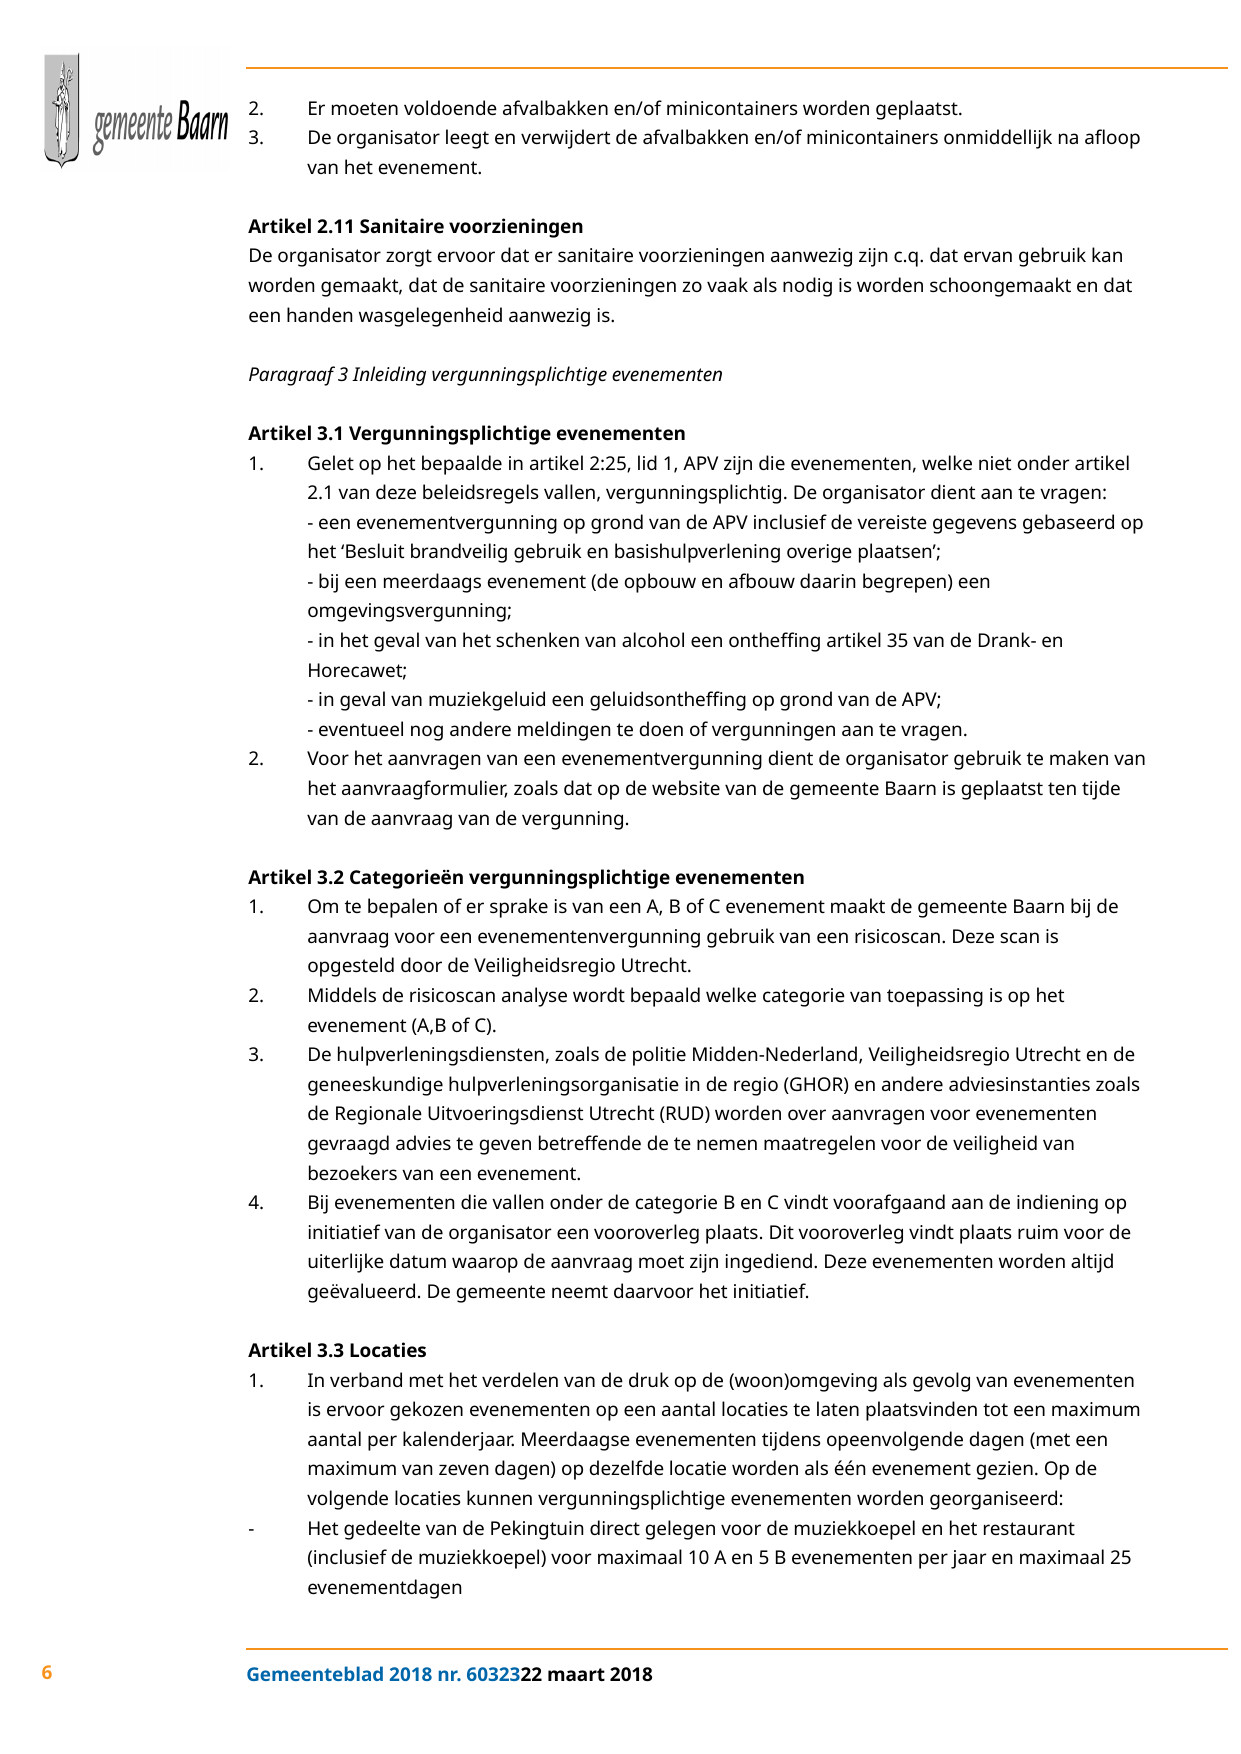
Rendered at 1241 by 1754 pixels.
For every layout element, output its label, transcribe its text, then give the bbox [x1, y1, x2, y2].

list Bij evenementen die vallen onder de categorie B en C vindt voorafgaand aan de indiening op initiatief van de organisator een vooroverleg plaats. Dit vooroverleg vindt plaats ruim voor de uiterlijke datum waarop de aanvraag moet zijn ingediend. Deze evenementen worden altijd geëvalueerd. De gemeente neemt daarvoor het initiatief. [248, 1189, 1152, 1304]
list - in het geval van het schenken van alcohol een ontheffing artikel 35 van de Drank- en Horecawet; [248, 627, 1152, 683]
list - een evenementvergunning op grond van de APV inclusief de vereiste gegevens gebaseerd op het ‘Besluit brandveilig gebruik en basishulpverlening overige plaatsen’; [248, 509, 1152, 564]
list - in geval van muziekgeluid een geluidsontheffing op grond van de APV; [248, 686, 1152, 712]
picture [41, 47, 231, 172]
list Voor het aanvragen van een evenementvergunning dient de organisator gebruik te maken van het aanvraagformulier, zoals dat op de website van de gemeente Baarn is geplaatst ten tijde van de aanvraag van de vergunning. [248, 746, 1152, 831]
text Artikel 3.1 Vergunningsplichtige evenementen [248, 420, 1152, 446]
list Middels de risicoscan analyse wordt bepaald welke categorie van toepassing is op het evenement (A,B of C). [248, 982, 1152, 1038]
list Het gedeelte van de Pekingtuin direct gelegen voor de muziekkoepel en het restaurant (inclusief de muziekkoepel) voor maximaal 10 A en 5 B evenementen per jaar en maximaal 25 evenementdagen [248, 1515, 1152, 1600]
text Paragraaf 3 Inleiding vergunningsplichtige evenementen [248, 361, 1152, 387]
list De organisator leegt en verwijdert de afvalbakken en/of minicontainers onmiddellijk na afloop van het evenement. [248, 124, 1152, 180]
text Artikel 2.11 Sanitaire voorzieningen [248, 213, 1152, 239]
list Er moeten voldoende afvalbakken en/of minicontainers worden geplaatst. [248, 95, 1152, 121]
list In verband met het verdelen van de druk op de (woon)omgeving als gevolg van evenementen is ervoor gekozen evenementen op een aantal locaties te laten plaatsvinden tot een maximum aantal per kalenderjaar. Meerdaagse evenementen tijdens opeenvolgende dagen (met een maximum van zeven dagen) op dezelfde locatie worden als één evenement gezien. Op de volgende locaties kunnen vergunningsplichtige evenementen worden georganiseerd: [248, 1367, 1152, 1511]
text Artikel 3.3 Locaties [248, 1337, 1152, 1363]
text De organisator zorgt ervoor dat er sanitaire voorzieningen aanwezig zijn c.q. dat ervan gebruik kan worden gemaakt, dat de sanitaire voorzieningen zo vaak als nodig is worden schoongemaakt en dat een handen wasgelegenheid aanwezig is. [248, 243, 1152, 328]
text Artikel 3.2 Categorieën vergunningsplichtige evenementen [248, 864, 1152, 890]
list Gelet op het bepaalde in artikel 2:25, lid 1, APV zijn die evenementen, welke niet onder artikel 2.1 van deze beleidsregels vallen, vergunningsplichtig. De organisator dient aan te vragen: [248, 450, 1152, 505]
list - eventueel nog andere meldingen te doen of vergunningen aan te vragen. [248, 716, 1152, 742]
list Om te bepalen of er sprake is van een A, B of C evenement maakt de gemeente Baarn bij de aanvraag voor een evenementenvergunning gebruik van een risicoscan. Deze scan is opgesteld door de Veiligheidsregio Utrecht. [248, 893, 1152, 978]
list - bij een meerdaags evenement (de opbouw en afbouw daarin begrepen) een omgevingsvergunning; [248, 568, 1152, 623]
list De hulpverleningsdiensten, zoals de politie Midden-Nederland, Veiligheidsregio Utrecht en de geneeskundige hulpverleningsorganisatie in de regio (GHOR) en andere adviesinstanties zoals de Regionale Uitvoeringsdienst Utrecht (RUD) worden over aanvragen voor evenementen gevraagd advies te geven betreffende de te nemen maatregelen voor de veiligheid van bezoekers van een evenement. [248, 1041, 1152, 1186]
